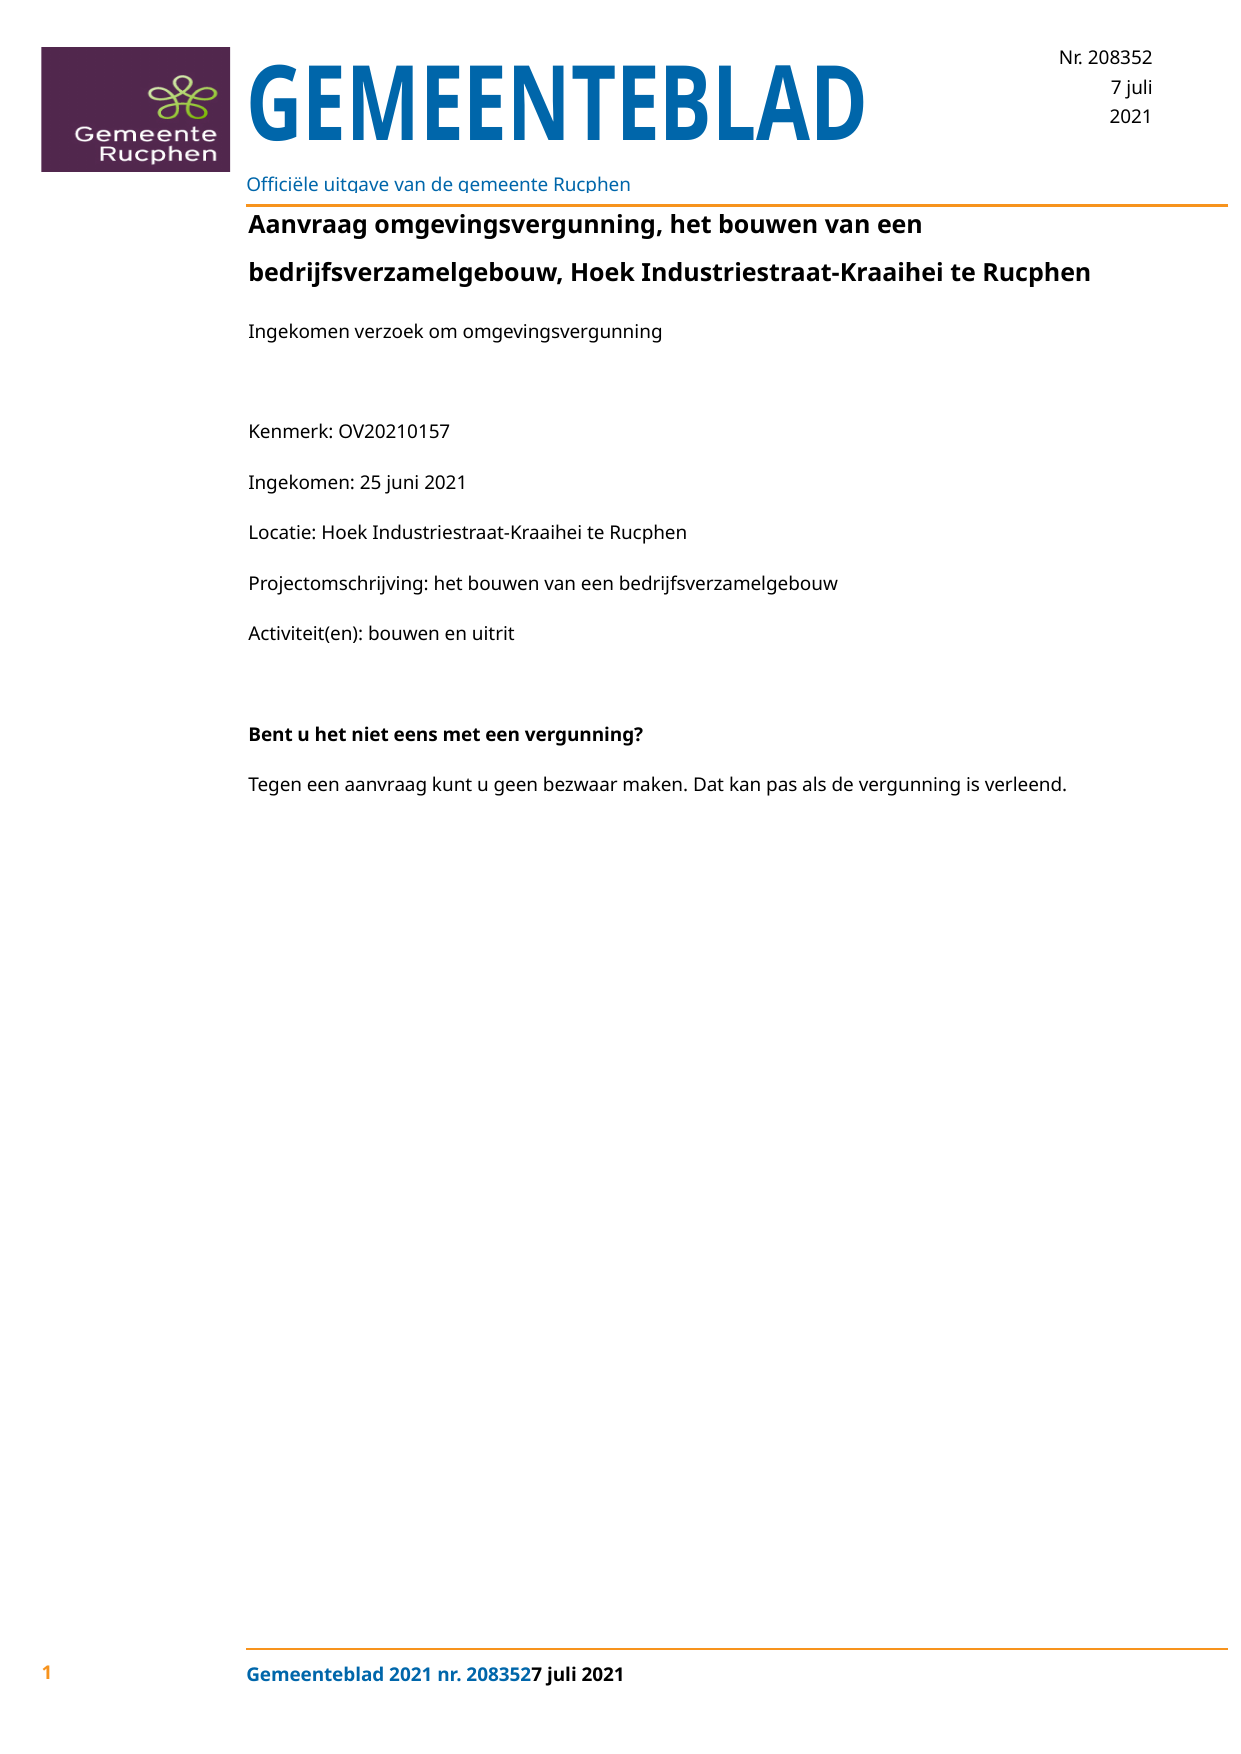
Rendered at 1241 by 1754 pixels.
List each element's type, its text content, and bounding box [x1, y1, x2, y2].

text Ingekomen verzoek om omgevingsvergunning [248, 318, 1152, 344]
text Aanvraag omgevingsvergunning, het bouwen van een bedrijfsverzamelgebouw, Hoek Industriestraat-Kraaihei te Rucphen [248, 207, 1152, 288]
text Tegen een aanvraag kunt u geen bezwaar maken. Dat kan pas als de vergunning is verleend. [248, 772, 1152, 797]
text Locatie: Hoek Industriestraat-Kraaihei te Rucphen [248, 519, 1152, 545]
text Bent u het niet eens met een vergunning? [248, 721, 1152, 747]
text Ingekomen: 25 juni 2021 [248, 469, 1152, 495]
text Kenmerk: OV20210157 [248, 419, 1152, 444]
picture [41, 47, 231, 172]
text Projectomschrijving: het bouwen van een bedrijfsverzamelgebouw [248, 570, 1152, 596]
text Activiteit(en): bouwen en uitrit [248, 620, 1152, 646]
